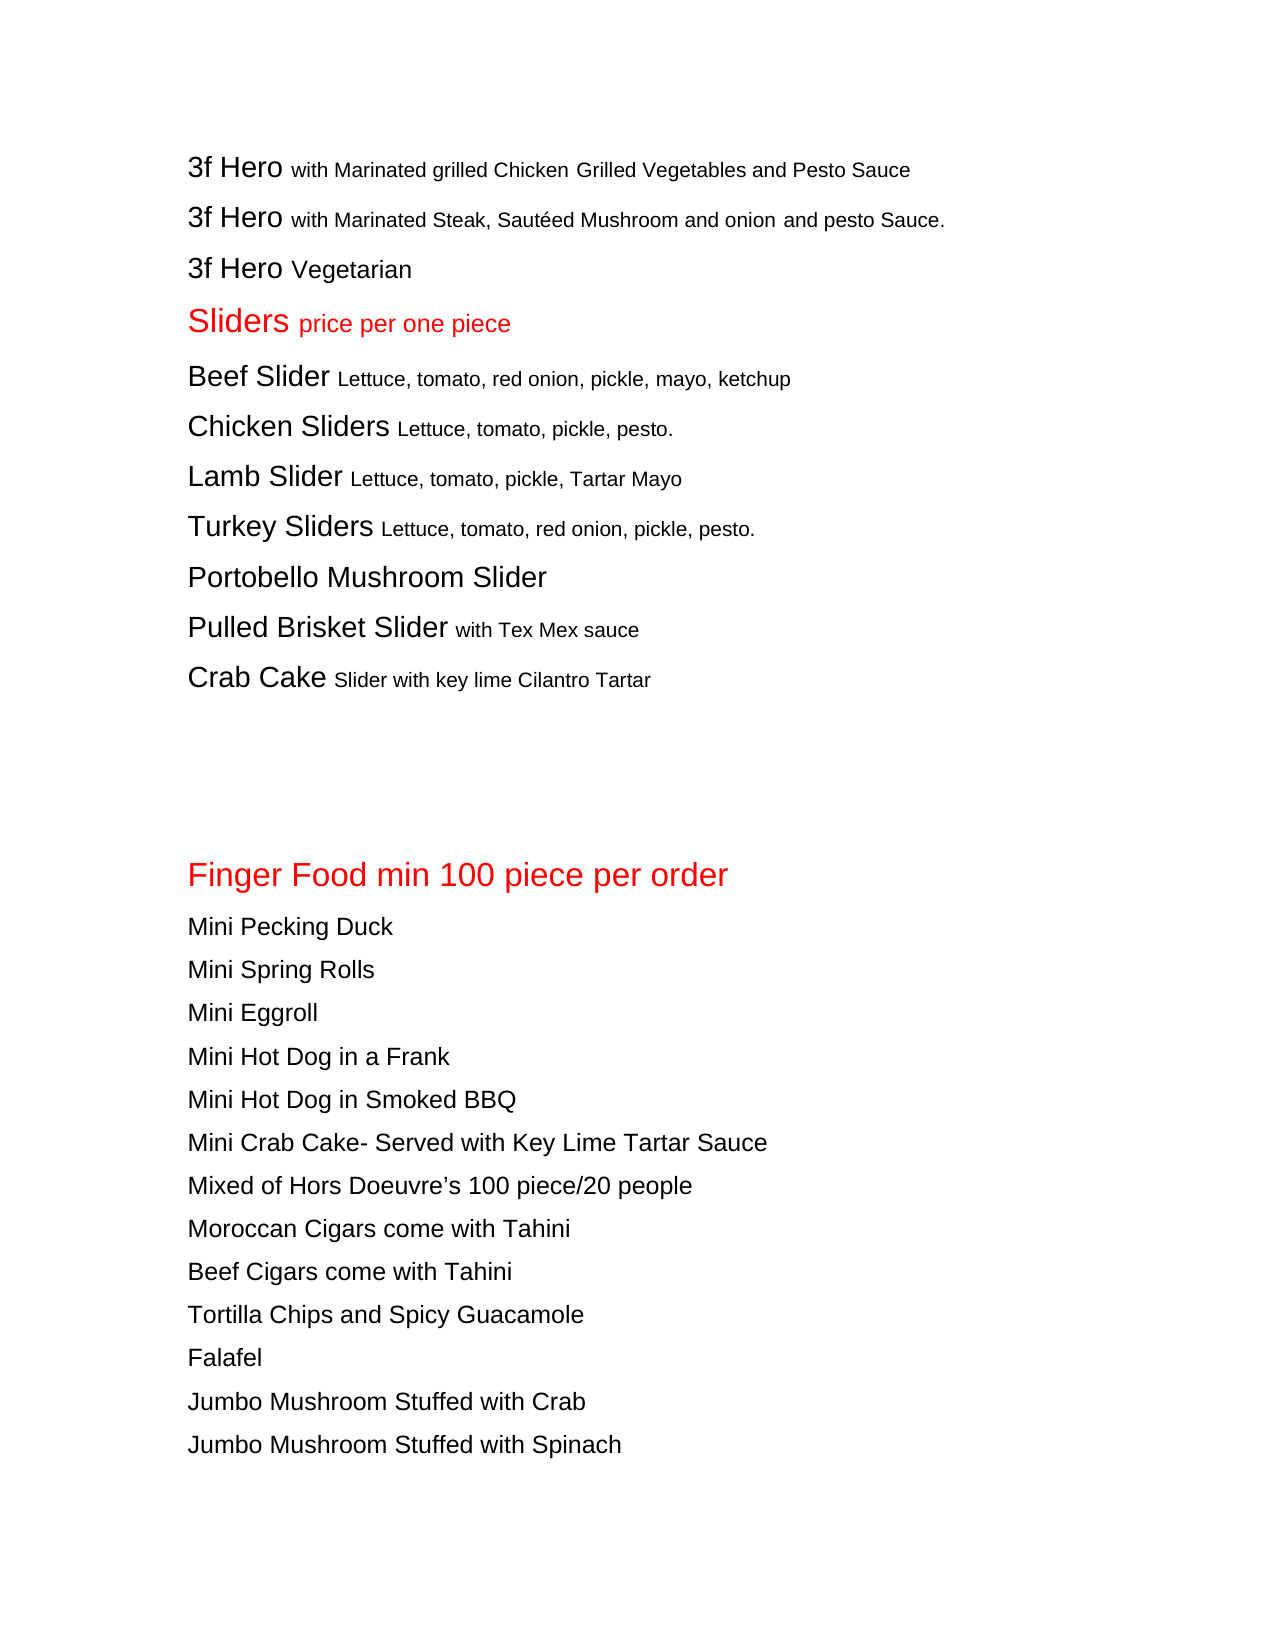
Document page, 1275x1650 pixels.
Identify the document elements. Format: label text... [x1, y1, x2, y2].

text Pulled Brisket Slider with Tex Mex sauce [187, 610, 1087, 644]
text Lamb Slider Lettuce, tomato, pickle, Tartar Mayo [187, 459, 1087, 493]
text 3f Hero with Marinated Steak, Sautéed Mushroom and onion and pesto Sauce. [187, 200, 1087, 234]
text Jumbo Mushroom Stuffed with Crab [187, 1387, 1087, 1415]
text 3f Hero Vegetarian [187, 251, 1087, 284]
text Mini Spring Rolls [187, 955, 1087, 984]
text Mini Hot Dog in a Frank [187, 1042, 1087, 1070]
text Portobello Mushroom Slider [187, 560, 1087, 593]
text Mini Crab Cake- Served with Key Lime Tartar Sauce [187, 1128, 1087, 1157]
text Sliders price per one piece [187, 301, 1087, 339]
text Chicken Sliders Lettuce, tomato, pickle, pesto. [187, 409, 1087, 442]
text Mixed of Hors Doeuvre’s 100 piece/20 people [187, 1171, 1087, 1200]
text Mini Pecking Duck [187, 912, 1087, 941]
text Finger Food min 100 piece per order [187, 854, 1087, 893]
text Jumbo Mushroom Stuffed with Spinach [187, 1430, 1087, 1458]
text Mini Eggroll [187, 998, 1087, 1027]
text Mini Hot Dog in Smoked BBQ [187, 1085, 1087, 1113]
text Beef Slider Lettuce, tomato, red onion, pickle, mayo, ketchup [187, 358, 1087, 392]
text Falafel [187, 1343, 1087, 1372]
text Crab Cake Slider with key lime Cilantro Tartar [187, 660, 1087, 694]
text Tortilla Chips and Spicy Guacamole [187, 1300, 1087, 1329]
text 3f Hero with Marinated grilled Chicken Grilled Vegetables and Pesto Sauce [187, 150, 1087, 183]
text Beef Cigars come with Tahini [187, 1257, 1087, 1286]
text Moroccan Cigars come with Tahini [187, 1214, 1087, 1243]
text Turkey Sliders Lettuce, tomato, red onion, pickle, pesto. [187, 509, 1087, 543]
